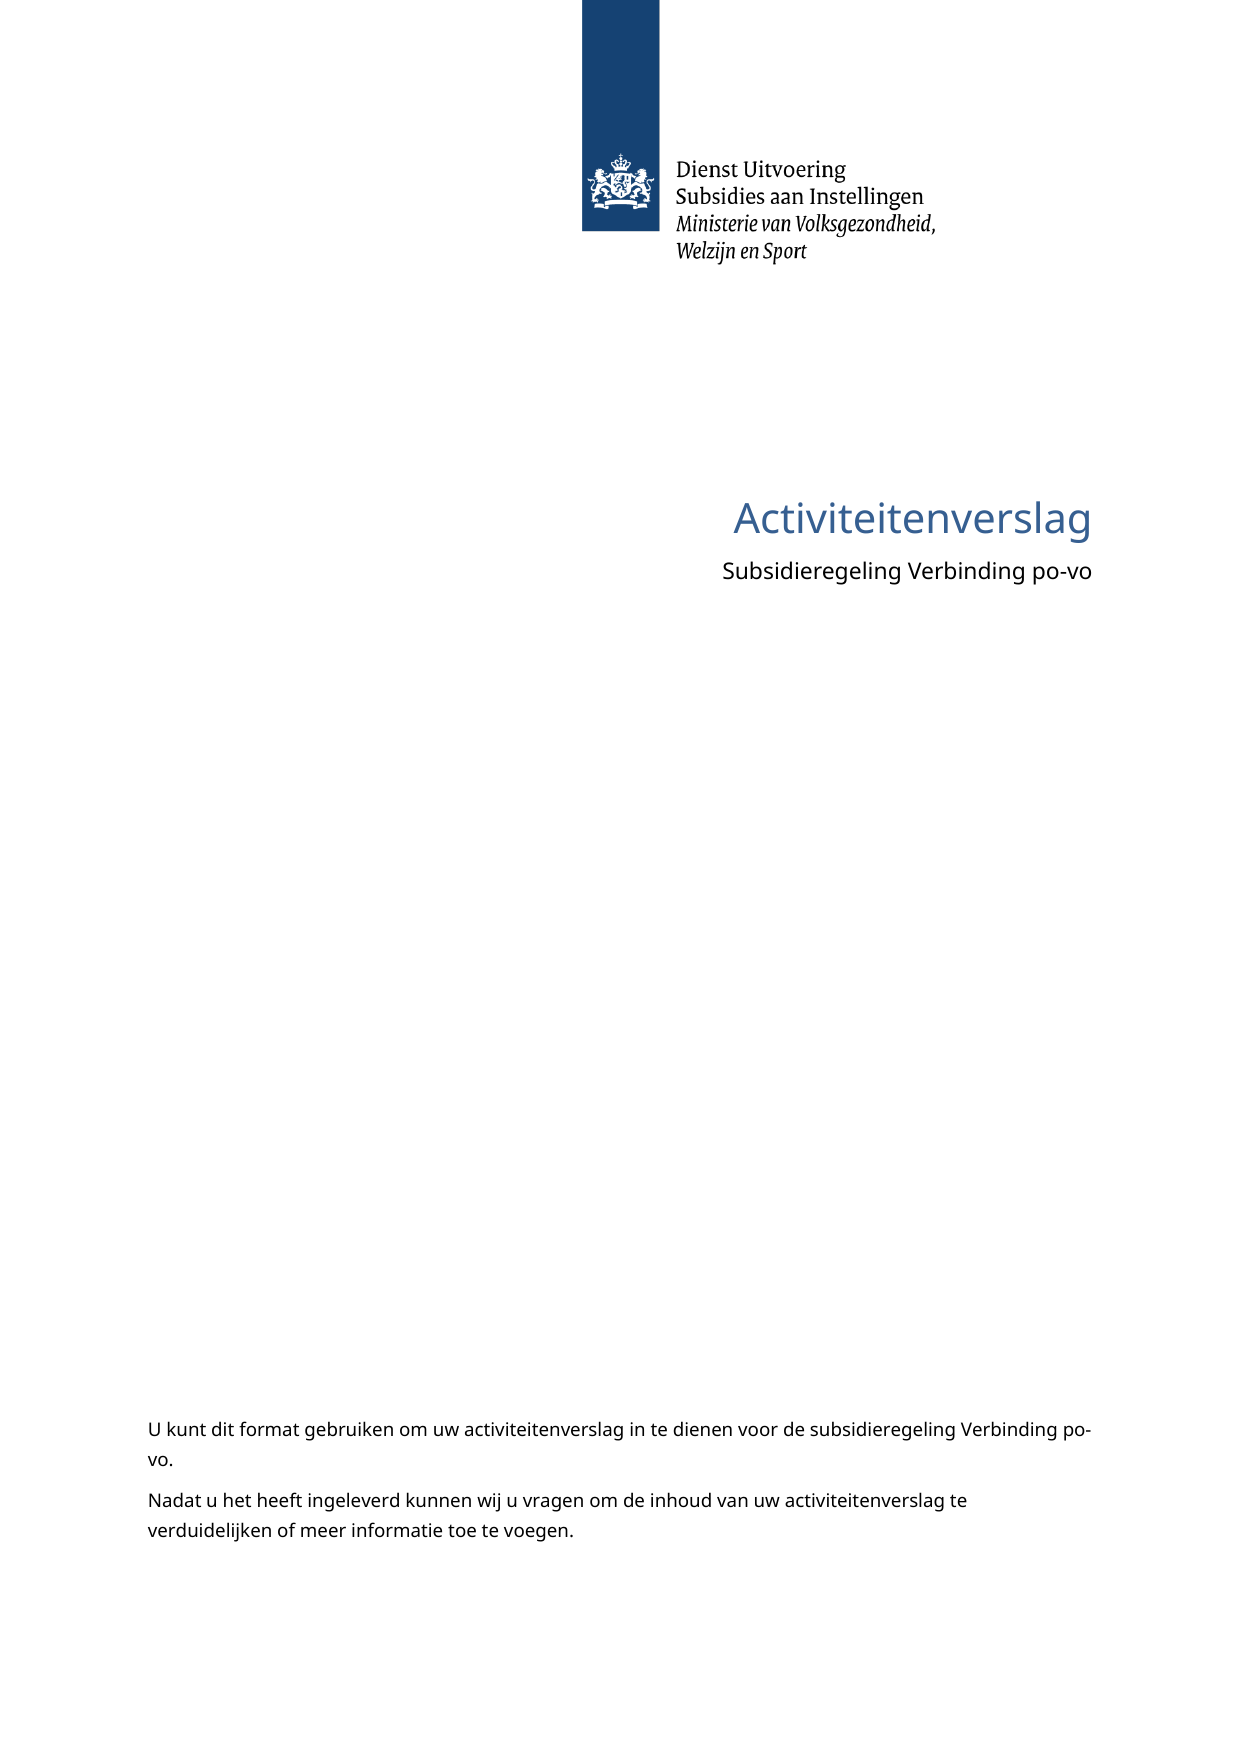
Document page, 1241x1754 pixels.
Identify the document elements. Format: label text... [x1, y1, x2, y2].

text U kunt dit format gebruiken om uw activiteitenverslag in te dienen voor de subsidieregeling Verbinding po-vo. [148, 1417, 1093, 1472]
text Nadat u het heeft ingeleverd kunnen wij u vragen om de inhoud van uw activiteitenverslag te verduidelijken of meer informatie toe te voegen. [148, 1488, 1093, 1543]
text Activiteitenverslag [443, 489, 1093, 546]
text Subsidieregeling Verbinding po-vo [620, 554, 1093, 586]
